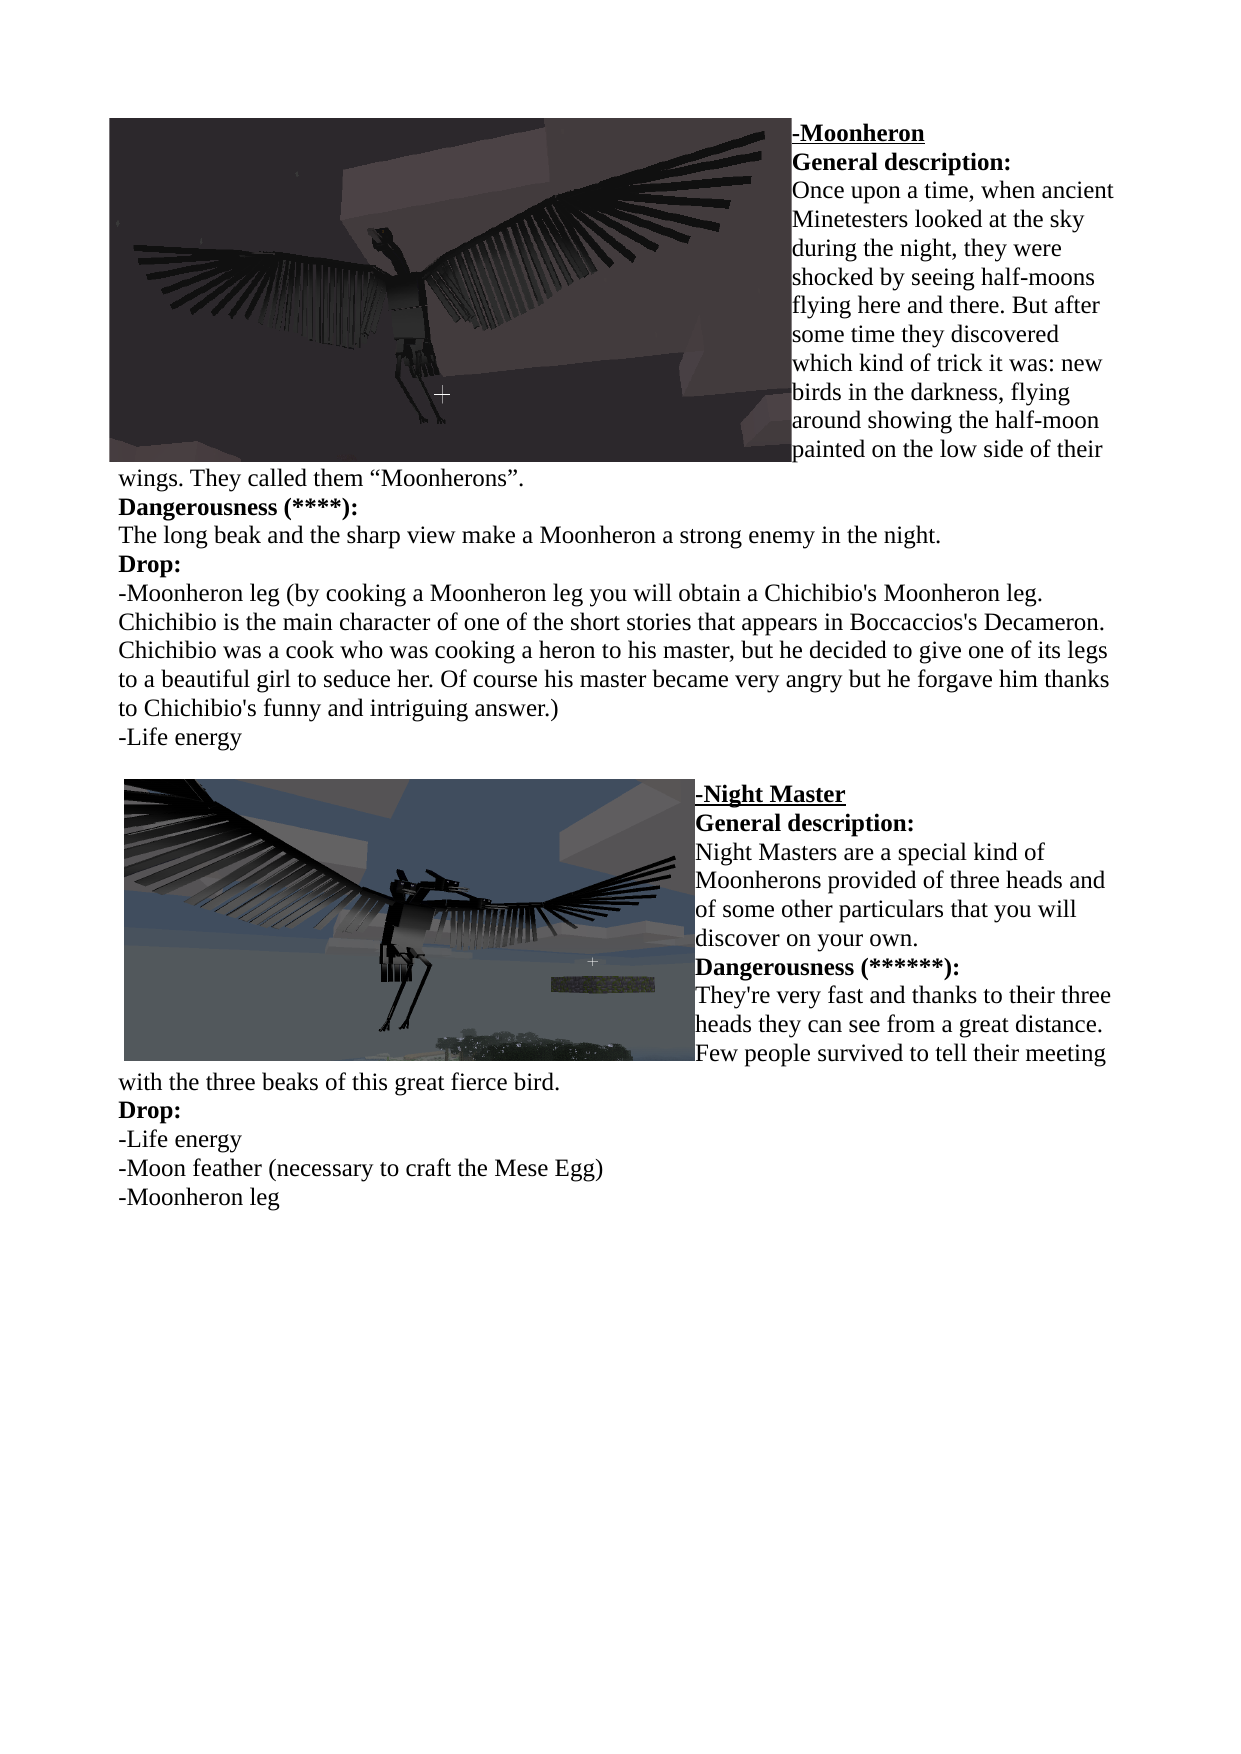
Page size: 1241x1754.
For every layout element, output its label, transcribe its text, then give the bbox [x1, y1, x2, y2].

text The long beak and the sharp view make a Moonheron a strong enemy in the night. [118, 521, 1122, 549]
text They're very fast and thanks to their three heads they can see from a great distance. Few people survived to tell their meeting with the three beaks of this great fierce bird. [118, 981, 1122, 1096]
text -Life energy [118, 1124, 1122, 1153]
text Night Masters are a special kind of Moonherons provided of three heads and of some other particulars that you will discover on your own. [695, 837, 1122, 952]
text General description: [695, 808, 1122, 837]
text -Moon feather (necessary to craft the Mese Egg) [118, 1153, 1122, 1182]
text Dangerousness (******): [695, 952, 1122, 981]
text Drop: [118, 549, 1122, 578]
text -Life energy [118, 722, 1122, 751]
text -Moonheron [792, 118, 1122, 147]
text Once upon a time, when ancient Minetesters looked at the sky during the night, they were shocked by seeing half-moons flying here and there. But after some time they discovered which kind of trick it was: new birds in the darkness, flying around showing the half-moon painted on the low side of their wings. They called them “Moonherons”. [118, 176, 1122, 492]
text -Moonheron leg [118, 1182, 1122, 1211]
picture [124, 779, 695, 1061]
text -Night Master [695, 779, 1122, 808]
picture [109, 118, 792, 462]
text -Moonheron leg (by cooking a Moonheron leg you will obtain a Chichibio's Moonheron leg. Chichibio is the main character of one of the short stories that appears in Boccaccios's Decameron. Chichibio was a cook who was cooking a heron to his master, but he decided to give one of its legs to a beautiful girl to seduce her. Of course his master became very angry but he forgave him thanks to Chichibio's funny and intriguing answer.) [118, 578, 1122, 722]
text General description: [792, 147, 1122, 176]
text Dangerousness (****): [118, 492, 1122, 521]
text Drop: [118, 1096, 1122, 1124]
